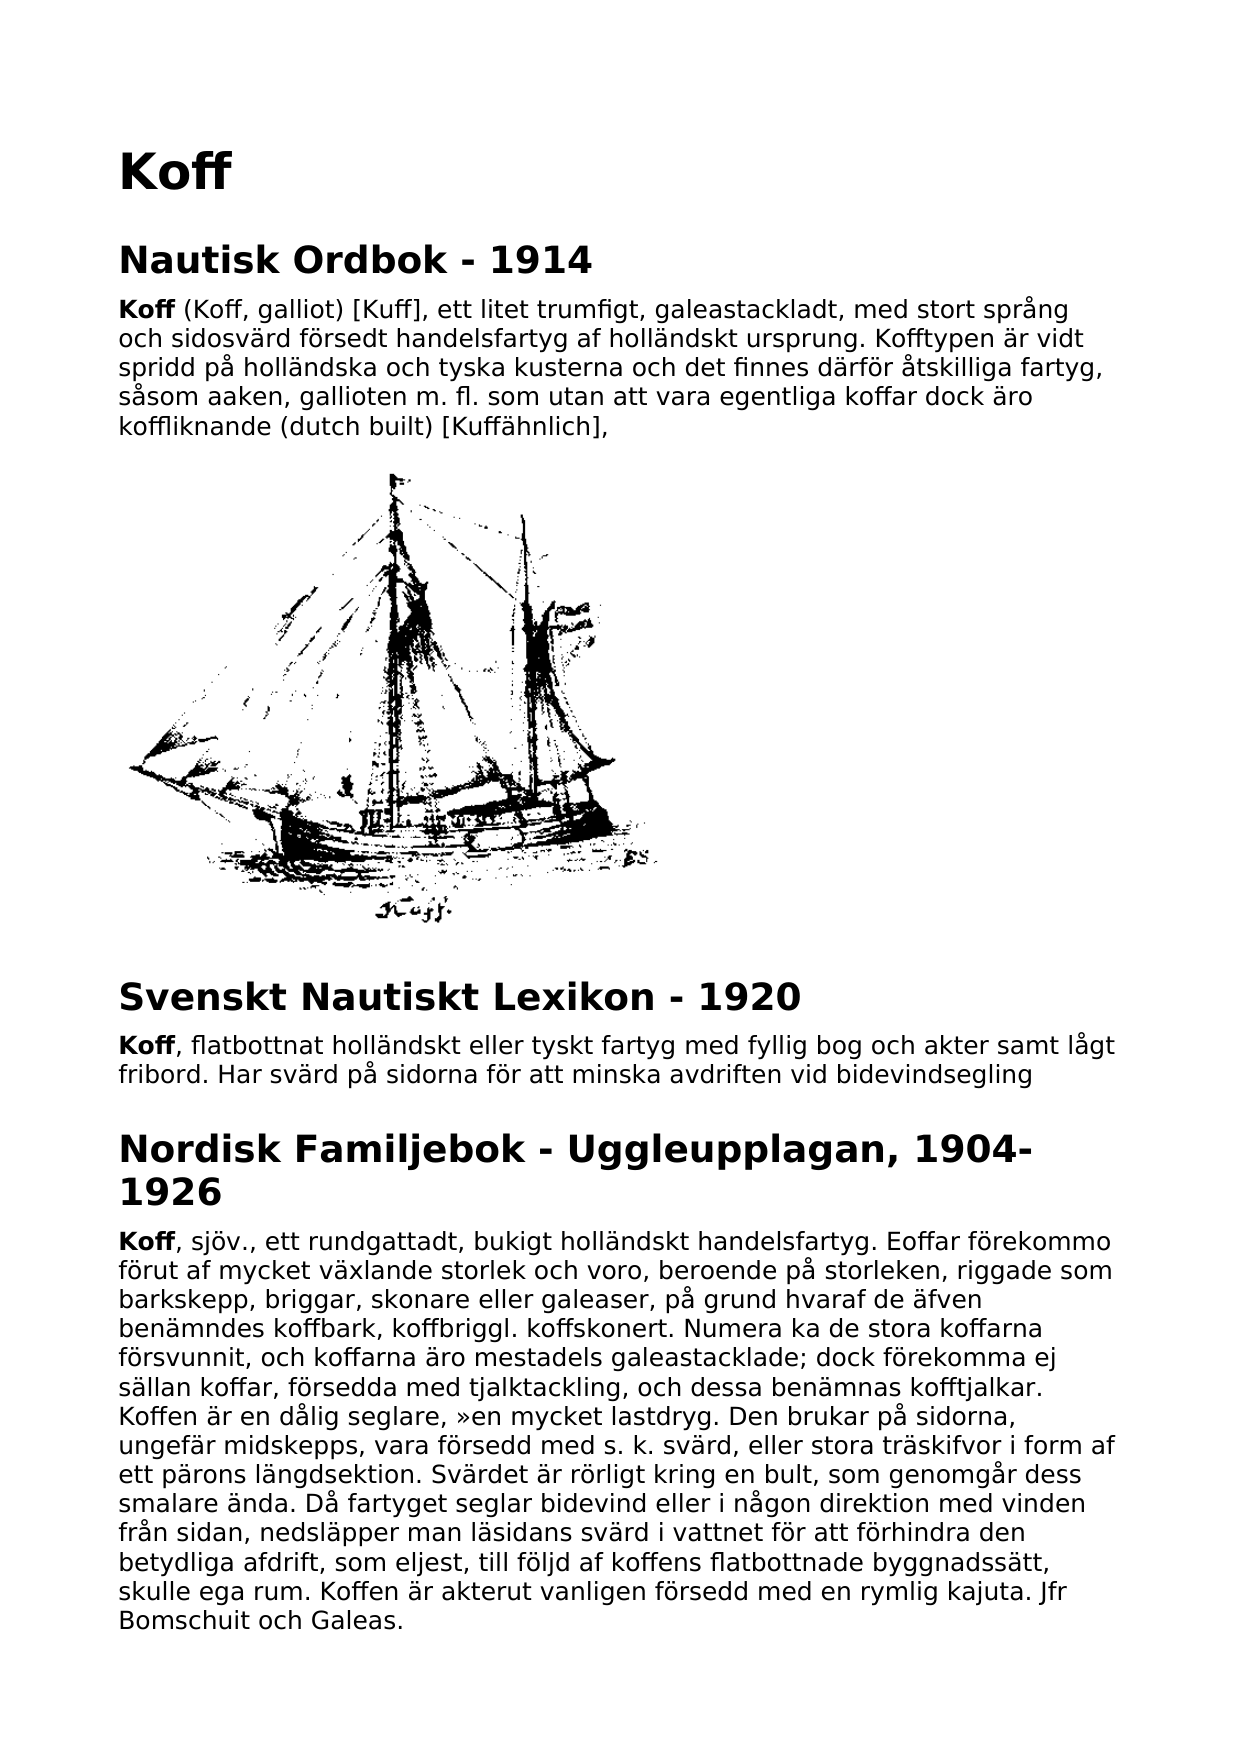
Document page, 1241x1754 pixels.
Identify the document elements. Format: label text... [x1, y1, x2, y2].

text Koff, sjöv., ett rundgattadt, bukigt holländskt handelsfartyg. Eoffar förekommo förut af mycket växlande storlek och voro, beroende på storleken, riggade som barkskepp, briggar, skonare eller galeaser, på grund hvaraf de äfven benämndes koffbark, koffbriggl. koffskonert. Numera ka de stora koffarna försvunnit, och koffarna äro mestadels galeastacklade; dock förekomma ej sällan koffar, försedda med tjalktackling, och dessa benämnas kofftjalkar. Koffen är en dålig seglare, »en mycket lastdryg. Den brukar på sidorna, ungefär midskepps, vara försedd med s. k. svärd, eller stora träskifvor i form af ett pärons längdsektion. Svärdet är rörligt kring en bult, som genomgår dess smalare ända. Då fartyget seglar bidevind eller i någon direktion med vinden från sidan, nedsläpper man läsidans svärd i vattnet för att förhindra den betydliga afdrift, som eljest, till följd af koffens flatbottnade byggnadssätt, skulle ega rum. Koffen är akterut vanligen försedd med en rymlig kajuta. Jfr Bomschuit och Galeas. [118, 1227, 1122, 1635]
subtitle Nordisk Familjebok - Uggleupplagan, 1904-1926 [118, 1127, 1122, 1214]
subtitle Svenskt Nautiskt Lexikon - 1920 [118, 975, 1122, 1019]
text Koff (Koff, galliot) [Kuff], ett litet trumfigt, galeastackladt, med stort språng och sidosvärd försedt handelsfartyg af holländskt ursprung. Kofftypen är vidt spridd på holländska och tyska kusterna och det finnes därför åtskilliga fartyg, såsom aaken, gallioten m. fl. som utan att vara egentliga koffar dock äro koffliknande (dutch built) [Kuffähnlich], [118, 295, 1122, 441]
subtitle Nautisk Ordbok - 1914 [118, 239, 1122, 282]
subtitle Koff [118, 143, 1122, 201]
picture [118, 453, 665, 938]
text Koff, flatbottnat holländskt eller tyskt fartyg med fyllig bog och akter samt lågt fribord. Har svärd på sidorna för att minska avdriften vid bidevindsegling [118, 1031, 1122, 1090]
